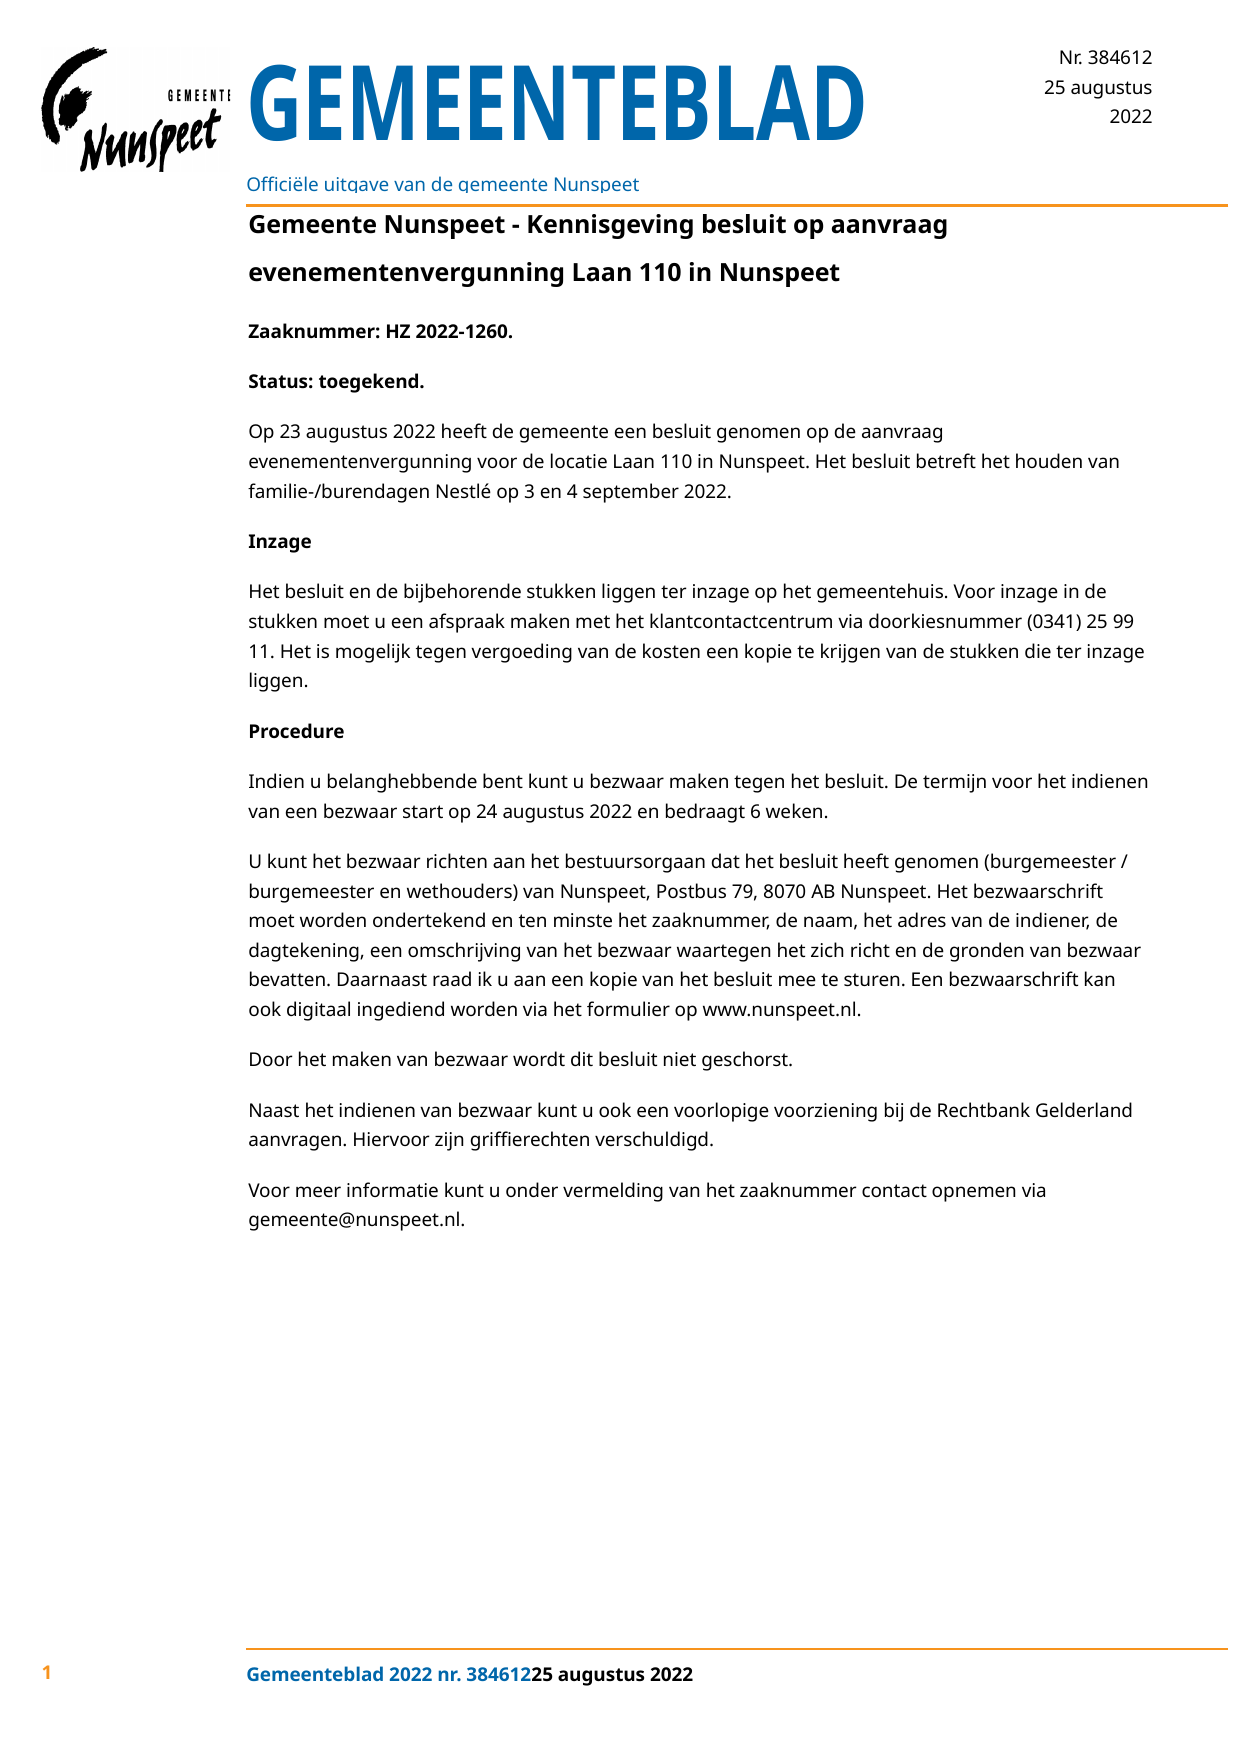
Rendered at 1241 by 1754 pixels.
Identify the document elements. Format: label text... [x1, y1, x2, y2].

text Procedure [248, 718, 1152, 744]
text Het besluit en de bijbehorende stukken liggen ter inzage op het gemeentehuis. Voor inzage in de stukken moet u een afspraak maken met het klantcontactcentrum via doorkiesnummer (0341) 25 99 11. Het is mogelijk tegen vergoeding van de kosten een kopie te krijgen van de stukken die ter inzage liggen. [248, 579, 1152, 693]
text Inzage [248, 528, 1152, 554]
text Voor meer informatie kunt u onder vermelding van het zaaknummer contact opnemen via gemeente@nunspeet.nl. [248, 1177, 1152, 1232]
text Indien u belanghebbende bent kunt u bezwaar maken tegen het besluit. De termijn voor het indienen van een bezwaar start op 24 augustus 2022 en bedraagt 6 weken. [248, 768, 1152, 824]
text Status: toegekend. [248, 368, 1152, 394]
text U kunt het bezwaar richten aan het bestuursorgaan dat het besluit heeft genomen (burgemeester / burgemeester en wethouders) van Nunspeet, Postbus 79, 8070 AB Nunspeet. Het bezwaarschrift moet worden ondertekend en ten minste het zaaknummer, de naam, het adres van de indiener, de dagtekening, een omschrijving van het bezwaar waartegen het zich richt en de gronden van bezwaar bevatten. Daarnaast raad ik u aan een kopie van het besluit mee te sturen. Een bezwaarschrift kan ook digitaal ingediend worden via het formulier op www.nunspeet.nl. [248, 848, 1152, 1022]
text Door het maken van bezwaar wordt dit besluit niet geschorst. [248, 1047, 1152, 1072]
picture [41, 47, 231, 172]
text Gemeente Nunspeet - Kennisgeving besluit op aanvraag evenementenvergunning Laan 110 in Nunspeet [248, 207, 1152, 288]
text Zaaknummer: HZ 2022-1260. [248, 318, 1152, 344]
text Naast het indienen van bezwaar kunt u ook een voorlopige voorziening bij de Rechtbank Gelderland aanvragen. Hiervoor zijn griffierechten verschuldigd. [248, 1097, 1152, 1152]
text Op 23 augustus 2022 heeft de gemeente een besluit genomen op de aanvraag evenementenvergunning voor de locatie Laan 110 in Nunspeet. Het besluit betreft het houden van familie-/burendagen Nestlé op 3 en 4 september 2022. [248, 419, 1152, 504]
